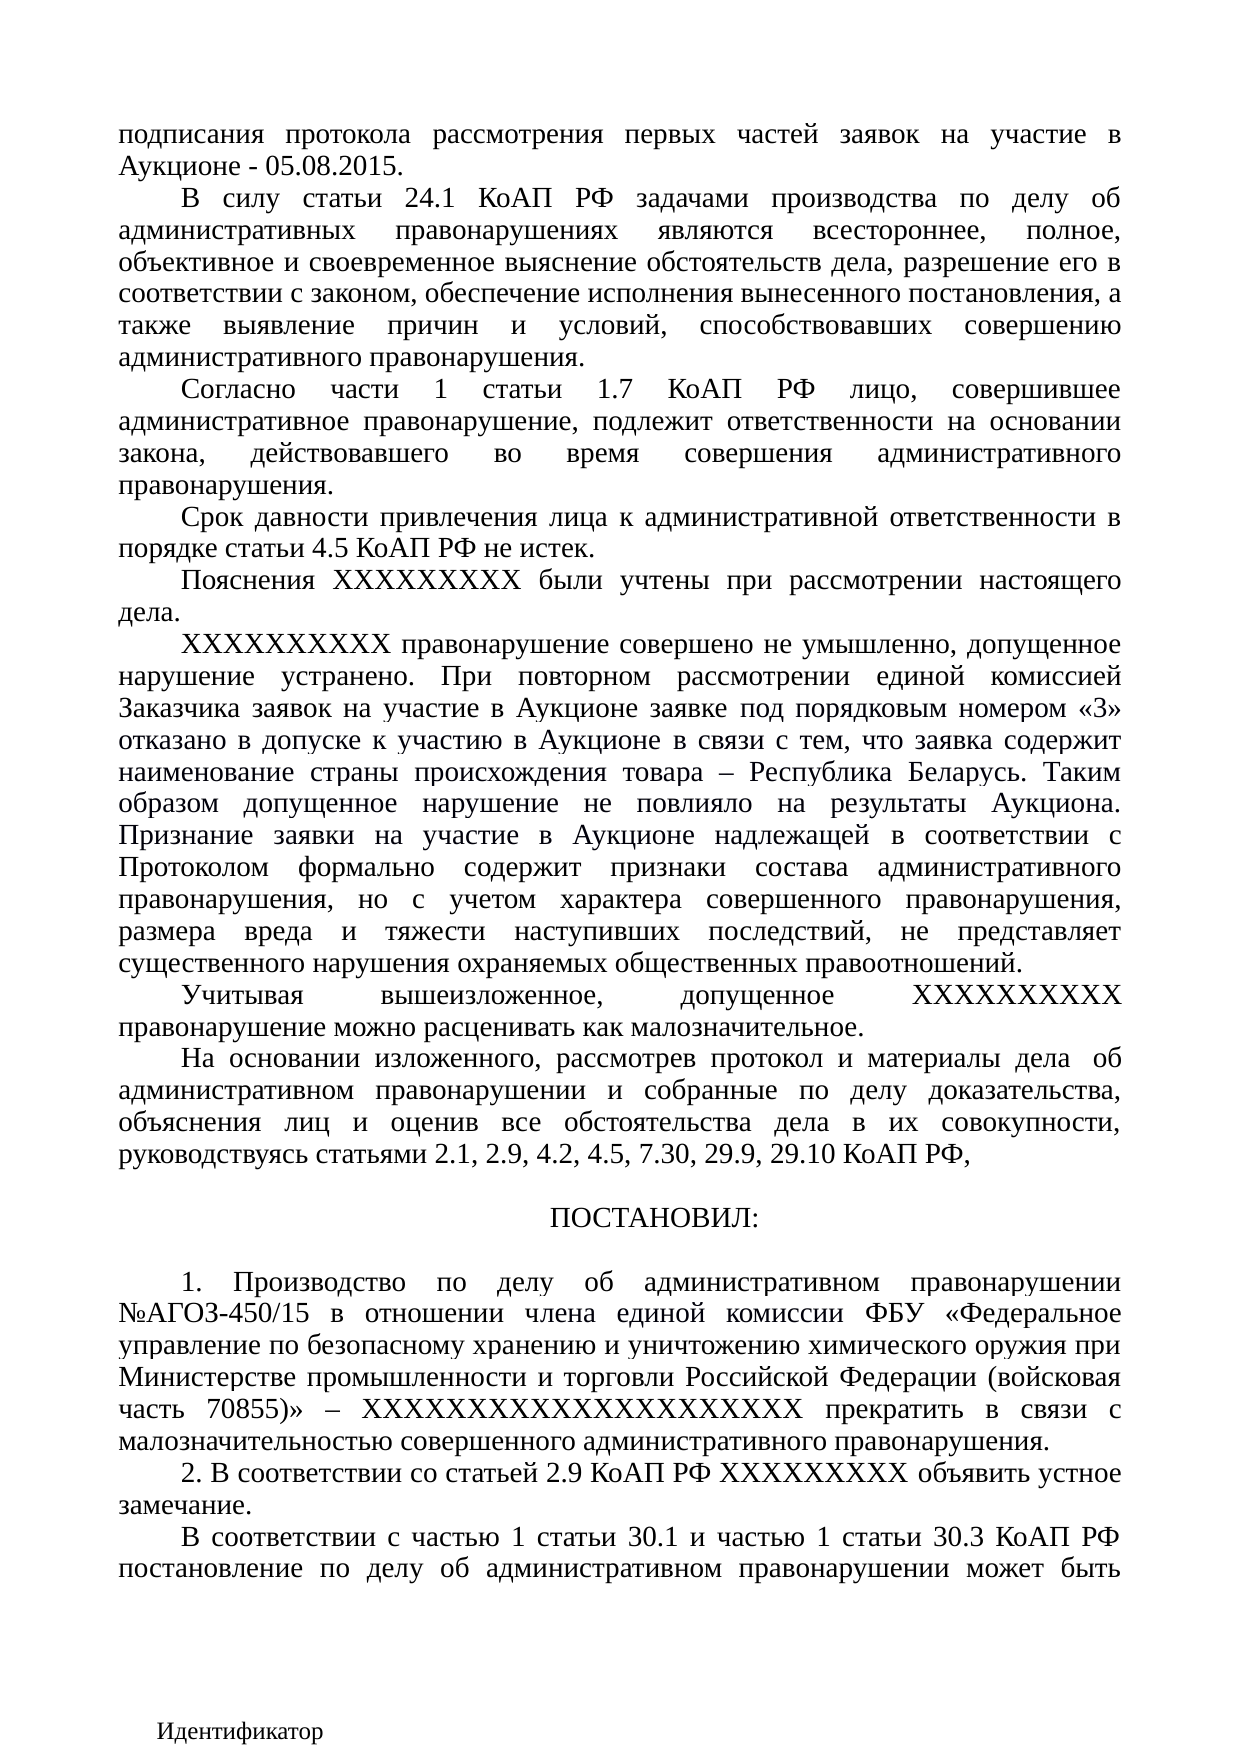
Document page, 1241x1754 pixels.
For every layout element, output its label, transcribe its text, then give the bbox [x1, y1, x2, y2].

text подписания протокола рассмотрения первых частей заявок на участие в Аукционе - 05.08.2015. [118, 118, 1122, 182]
text ПОСТАНОВИЛ: [118, 1202, 1122, 1234]
text Согласно части 1 статьи 1.7 КоАП РФ лицо, совершившее административное правонарушение, подлежит ответственности на основании закона, действовавшего во время совершения административного правонарушения. [118, 373, 1122, 501]
text Срок давности привлечения лица к административной ответственности в порядке статьи 4.5 КоАП РФ не истек. [118, 501, 1122, 564]
text В силу статьи 24.1 КоАП РФ задачами производства по делу об административных правонарушениях являются всестороннее, полное, объективное и своевременное выяснение обстоятельств дела, разрешение его в соответствии с законом, обеспечение исполнения вынесенного постановления, а также выявление причин и условий, способствовавших совершению административного правонарушения. [118, 182, 1122, 373]
text На основании изложенного, рассмотрев протокол и материалы дела об административном правонарушении и собранные по делу доказательства, объяснения лиц и оценив все обстоятельства дела в их совокупности, руководствуясь статьями 2.1, 2.9, 4.2, 4.5, 7.30, 29.9, 29.10 КоАП РФ, [118, 1042, 1122, 1170]
text XXXXXXXXXX правонарушение совершено не умышленно, допущенное нарушение устранено. При повторном рассмотрении единой комиссией Заказчика заявок на участие в Аукционе заявке под порядковым номером «3» отказано в допуске к участию в Аукционе в связи с тем, что заявка содержит наименование страны происхождения товара – Республика Беларусь. Таким образом допущенное нарушение не повлияло на результаты Аукциона. Признание заявки на участие в Аукционе надлежащей в соответствии с Протоколом формально содержит признаки состава административного правонарушения, но с учетом характера совершенного правонарушения, размера вреда и тяжести наступивших последствий, не представляет существенного нарушения охраняемых общественных правоотношений. [118, 628, 1122, 979]
text Пояснения XXXXXXXXX были учтены при рассмотрении настоящего дела. [118, 564, 1122, 628]
text Учитывая вышеизложенное, допущенное XXXXXXXXXX правонарушение можно расценивать как малозначительное. [118, 979, 1122, 1042]
text 2. В соответствии со статьей 2.9 КоАП РФ XXXXXXXXX объявить устное замечание. [118, 1457, 1122, 1521]
text В соответствии с частью 1 статьи 30.1 и частью 1 статьи 30.3 КоАП РФ постановление по делу об административном правонарушении может быть [118, 1521, 1122, 1584]
text 1. Производство по делу об административном правонарушении №АГОЗ-450/15 в отношении члена единой комиссии ФБУ «Федеральное управление по безопасному хранению и уничтожению химического оружия при Министерстве промышленности и торговли Российской Федерации (войсковая часть 70855)» – XXXXXXXXXXXXXXXXXXXXX прекратить в связи с малозначительностью совершенного административного правонарушения. [118, 1266, 1122, 1457]
